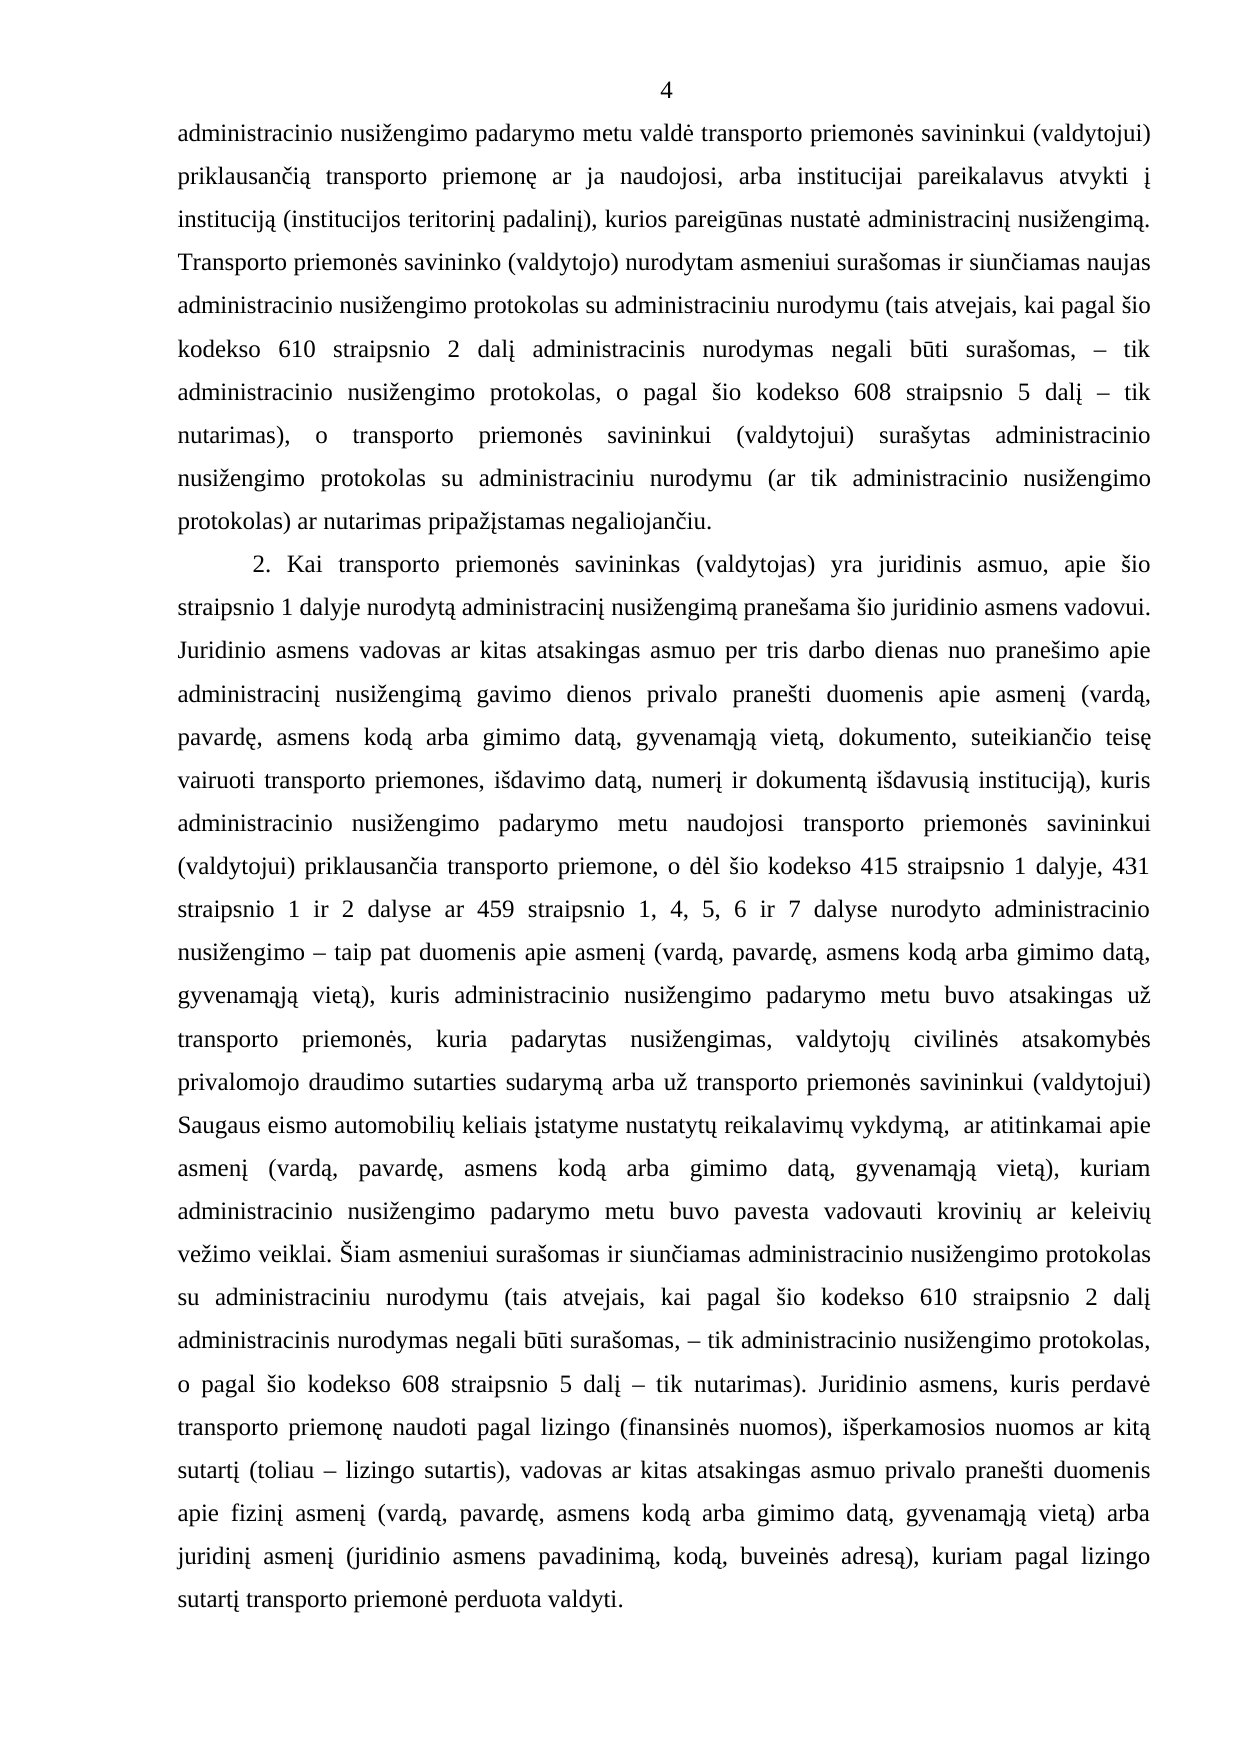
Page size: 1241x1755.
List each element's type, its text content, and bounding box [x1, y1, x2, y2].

text 2. Kai transporto priemonės savininkas (valdytojas) yra juridinis asmuo, apie šio straipsnio 1 dalyje nurodytą administracinį nusižengimą pranešama šio juridinio asmens vadovui. Juridinio asmens vadovas ar kitas atsakingas asmuo per tris darbo dienas nuo pranešimo apie administracinį nusižengimą gavimo dienos privalo pranešti duomenis apie asmenį (vardą, pavardę, asmens kodą arba gimimo datą, gyvenamąją vietą, dokumento, suteikiančio teisę vairuoti transporto priemones, išdavimo datą, numerį ir dokumentą išdavusią instituciją), kuris administracinio nusižengimo padarymo metu naudojosi transporto priemonės savininkui (valdytojui) priklausančia transporto priemone, o dėl šio kodekso 415 straipsnio 1 dalyje, 431 straipsnio 1 ir 2 dalyse ar 459 straipsnio 1, 4, 5, 6 ir 7 dalyse nurodyto administracinio nusižengimo – taip pat duomenis apie asmenį (vardą, pavardę, asmens kodą arba gimimo datą, gyvenamąją vietą), kuris administracinio nusižengimo padarymo metu buvo atsakingas už transporto priemonės, kuria padarytas nusižengimas, valdytojų civilinės atsakomybės privalomojo draudimo sutarties sudarymą arba už transporto priemonės savininkui (valdytojui) Saugaus eismo automobilių keliais įstatyme nustatytų reikalavimų vykdymą, ar atitinkamai apie asmenį (vardą, pavardę, asmens kodą arba gimimo datą, gyvenamąją vietą), kuriam administracinio nusižengimo padarymo metu buvo pavesta vadovauti krovinių ar keleivių vežimo veiklai. Šiam asmeniui surašomas ir siunčiamas administracinio nusižengimo protokolas su administraciniu nurodymu (tais atvejais, kai pagal šio kodekso 610 straipsnio 2 dalį administracinis nurodymas negali būti surašomas, – tik administracinio nusižengimo protokolas, o pagal šio kodekso 608 straipsnio 5 dalį – tik nutarimas). Juridinio asmens, kuris perdavė transporto priemonę naudoti pagal lizingo (finansinės nuomos), išperkamosios nuomos ar kitą sutartį (toliau – lizingo sutartis), vadovas ar kitas atsakingas asmuo privalo pranešti duomenis apie fizinį asmenį (vardą, pavardę, asmens kodą arba gimimo datą, gyvenamąją vietą) arba juridinį asmenį (juridinio asmens pavadinimą, kodą, buveinės adresą), kuriam pagal lizingo sutartį transporto priemonė perduota valdyti. [177, 549, 1152, 1613]
text administracinio nusižengimo padarymo metu valdė transporto priemonės savininkui (valdytojui) priklausančią transporto priemonę ar ja naudojosi, arba institucijai pareikalavus atvykti į instituciją (institucijos teritorinį padalinį), kurios pareigūnas nustatė administracinį nusižengimą. Transporto priemonės savininko (valdytojo) nurodytam asmeniui surašomas ir siunčiamas naujas administracinio nusižengimo protokolas su administraciniu nurodymu (tais atvejais, kai pagal šio kodekso 610 straipsnio 2 dalį administracinis nurodymas negali būti surašomas, – tik administracinio nusižengimo protokolas, o pagal šio kodekso 608 straipsnio 5 dalį – tik nutarimas), o transporto priemonės savininkui (valdytojui) surašytas administracinio nusižengimo protokolas su administraciniu nurodymu (ar tik administracinio nusižengimo protokolas) ar nutarimas pripažįstamas negaliojančiu. [177, 118, 1152, 535]
